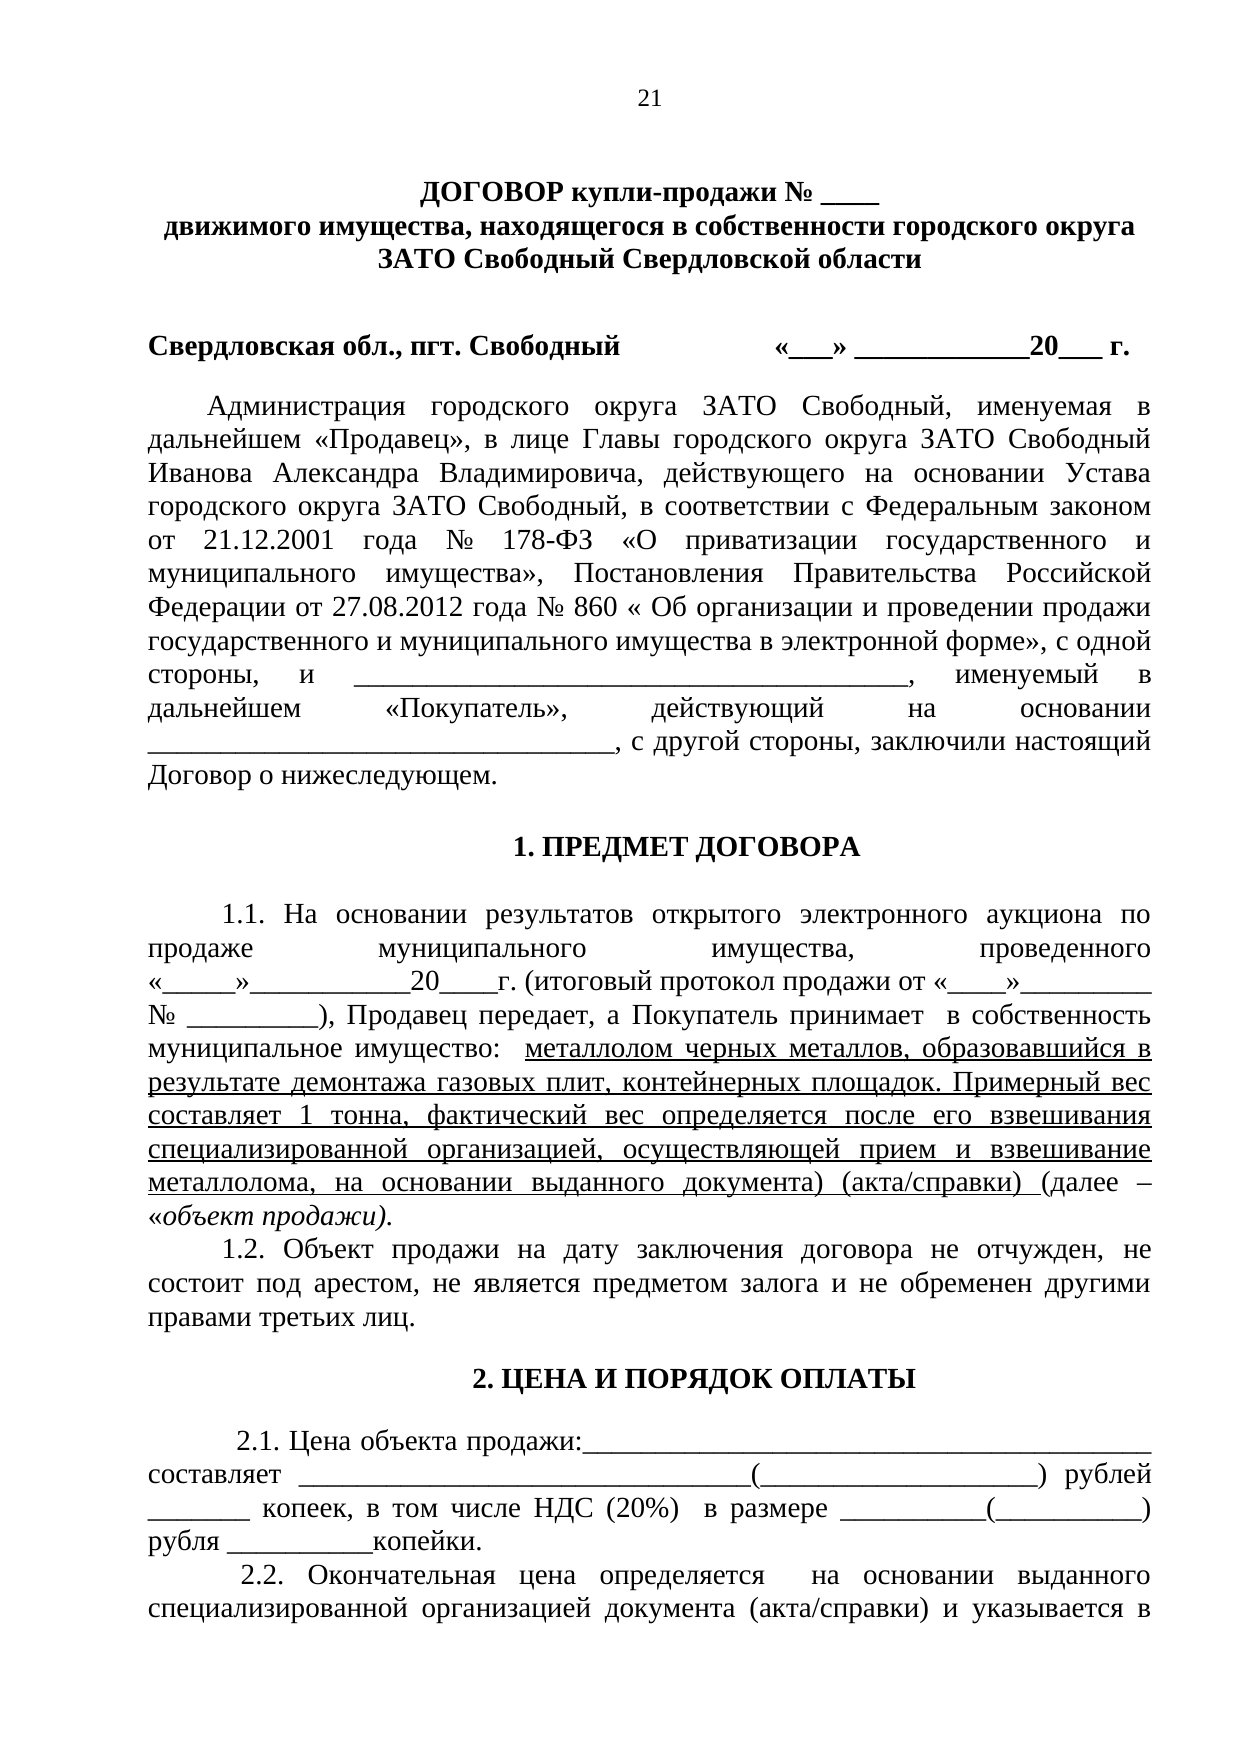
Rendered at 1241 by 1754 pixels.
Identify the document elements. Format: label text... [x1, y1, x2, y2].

text Администрация городского округа ЗАТО Свободный, именуемая в дальнейшем «Продавец», в лице Главы городского округа ЗАТО Свободный Иванова Александра Владимировича, действующего на основании Устава городского округа ЗАТО Свободный, в соответствии с Федеральным законом от 21.12.2001 года № 178-ФЗ «О приватизации государственного и муниципального имущества», Постановления Правительства Российской Федерации от 27.08.2012 года № 860 « Об организации и проведении продажи государственного и муниципального имущества в электронной форме», с одной стороны, и ______________________________________, именуемый в дальнейшем «Покупатель», действующий на основании ________________________________, с другой стороны, заключили настоящий Договор о нижеследующем. [148, 388, 1152, 790]
text специализированной организацией, осуществляющей прием и взвешивание [148, 1128, 1152, 1160]
text 2.2. Окончательная цена определяется на основании выданного специализированной организацией документа (акта/справки) и указывается в [148, 1557, 1152, 1624]
text 1.2. Объект продажи на дату заключения договора не отчужден, не состоит под арестом, не является предметом залога и не обременен другими правами третьих лиц. [148, 1232, 1152, 1332]
text Свердловская обл., пгт. Свободный «___» ____________20___ г. [148, 328, 1152, 361]
text ДОГОВОР купли-продажи № ____ [148, 174, 1152, 208]
text 1.1. На основании результатов открытого электронного аукциона по продаже муниципального имущества, проведенного «_____»___________20____г. (итоговый протокол продажи от «____»_________ № _________), Продавец передает, а Покупатель принимает в собственность муниципальное имущество: металлолом черных металлов, образовавшийся в результате демонтажа газовых плит, контейнерных площадок. Примерный вес [148, 896, 1152, 1093]
text 2. ЦЕНА И ПОРЯДОК ОПЛАТЫ [148, 1366, 1152, 1394]
text движимого имущества, находящегося в собственности городского округа ЗАТО Свободный Свердловской области [148, 208, 1152, 275]
text составляет 1 тонна, фактический вес определяется после его взвешивания [148, 1095, 1152, 1126]
text 2.1. Цена объекта продажи:_______________________________________ составляет _______________________________(___________________) рублей _______ копеек, в том числе НДС (20%) в размере __________(__________) рубля __________копейки. [148, 1423, 1152, 1557]
text металлолома, на основании выданного документа) (акта/справки) (далее – «объект продажи). [148, 1162, 1152, 1232]
text 1. ПРЕДМЕТ ДОГОВОРА [148, 829, 1152, 863]
